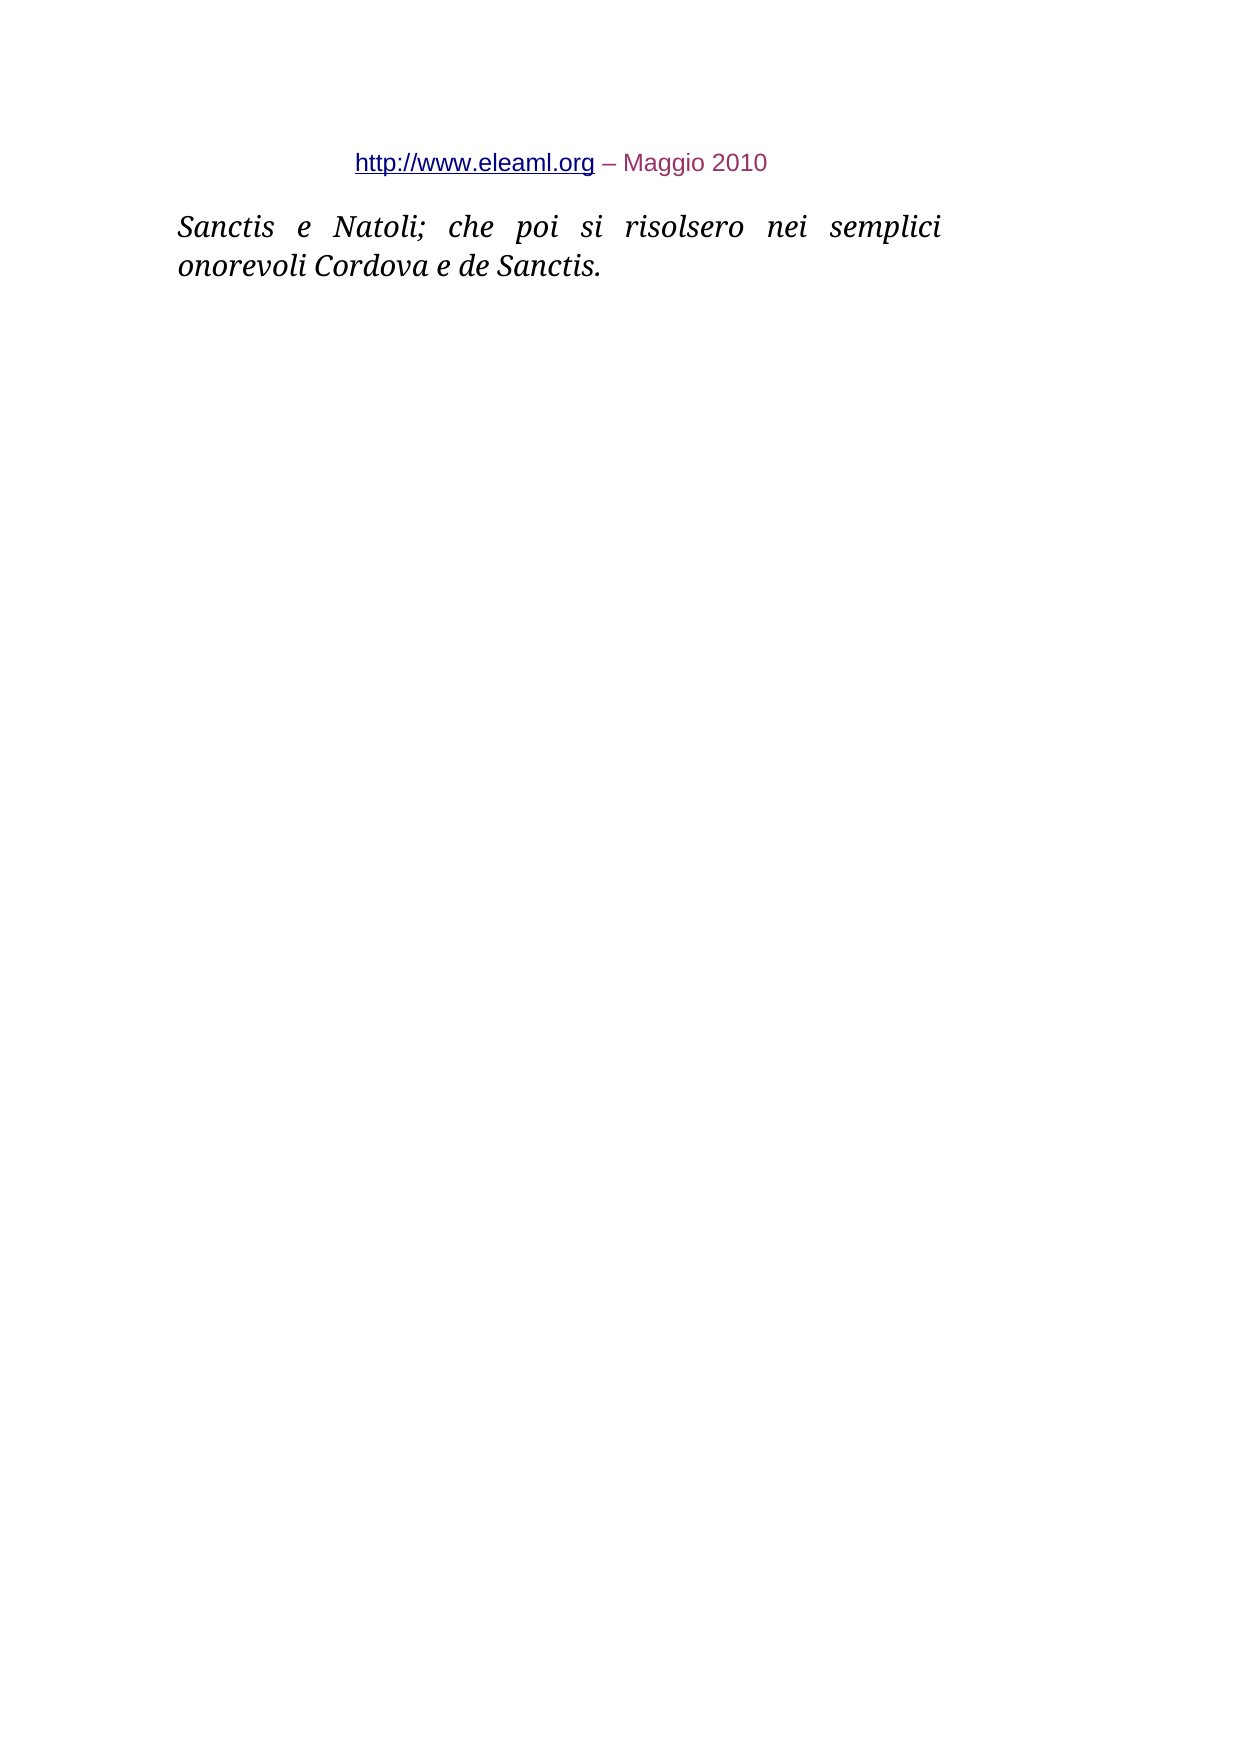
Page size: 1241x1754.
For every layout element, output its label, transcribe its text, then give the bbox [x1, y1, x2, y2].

text Sanctis e Natoli; che poi si risolsero nei semplici onorevoli Cordova e de Sanctis. [177, 206, 945, 285]
